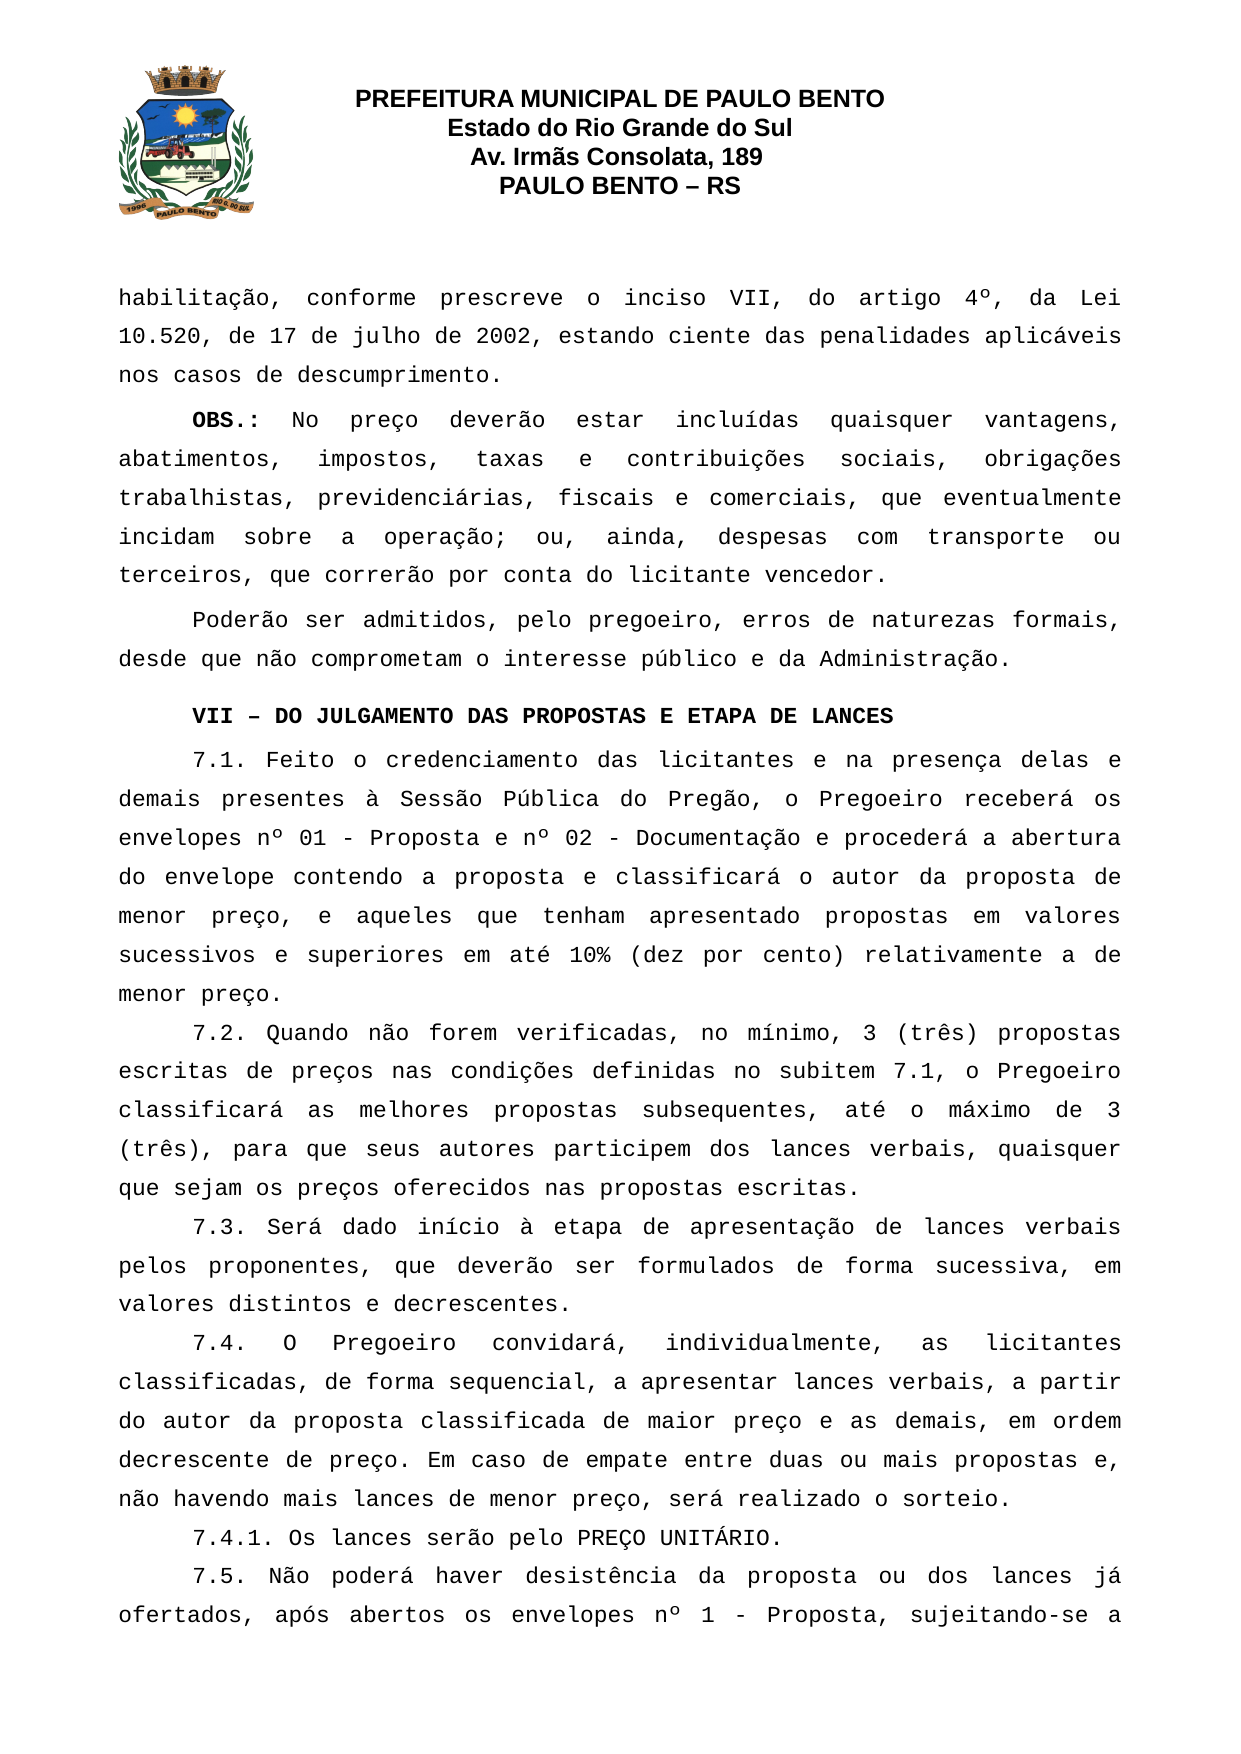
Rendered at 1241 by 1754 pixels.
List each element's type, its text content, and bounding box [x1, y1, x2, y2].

text 7.1. Feito o credenciamento das licitantes e na presença delas e demais presentes à Sessão Pública do Pregão, o Pregoeiro receberá os envelopes nº 01 - Proposta e nº 02 - Documentação e procederá a abertura do envelope contendo a proposta e classificará o autor da proposta de menor preço, e aqueles que tenham apresentado propostas em valores sucessivos e superiores em até 10% (dez por cento) relativamente a de menor preço. [118, 749, 1122, 1008]
text habilitação, conforme prescreve o inciso VII, do artigo 4º, da Lei 10.520, de 17 de julho de 2002, estando ciente das penalidades aplicáveis nos casos de descumprimento. [118, 286, 1122, 389]
text OBS.: No preço deverão estar incluídas quaisquer vantagens, abatimentos, impostos, taxas e contribuições sociais, obrigações trabalhistas, previdenciárias, fiscais e comerciais, que eventualmente incidam sobre a operação; ou, ainda, despesas com transporte ou terceiros, que correrão por conta do licitante vencedor. [118, 408, 1122, 590]
text Poderão ser admitidos, pelo pregoeiro, erros de naturezas formais, desde que não comprometam o interesse público e da Administração. [118, 609, 1122, 673]
picture [118, 65, 254, 220]
text VII – DO JULGAMENTO DAS PROPOSTAS E ETAPA DE LANCES [118, 704, 1122, 730]
text 7.5. Não poderá haver desistência da proposta ou dos lances já ofertados, após abertos os envelopes nº 1 - Proposta, sujeitando-se a [118, 1565, 1122, 1629]
text 7.2. Quando não forem verificadas, no mínimo, 3 (três) propostas escritas de preços nas condições definidas no subitem 7.1, o Pregoeiro classificará as melhores propostas subsequentes, até o máximo de 3 (três), para que seus autores participem dos lances verbais, quaisquer que sejam os preços oferecidos nas propostas escritas. [118, 1021, 1122, 1202]
text 7.4. O Pregoeiro convidará, individualmente, as licitantes classificadas, de forma sequencial, a apresentar lances verbais, a partir do autor da proposta classificada de maior preço e as demais, em ordem decrescente de preço. Em caso de empate entre duas ou mais propostas e, não havendo mais lances de menor preço, será realizado o sorteio. [118, 1332, 1122, 1513]
text 7.3. Será dado início à etapa de apresentação de lances verbais pelos proponentes, que deverão ser formulados de forma sucessiva, em valores distintos e decrescentes. [118, 1215, 1122, 1319]
text 7.4.1. Os lances serão pelo PREÇO UNITÁRIO. [118, 1526, 1122, 1552]
